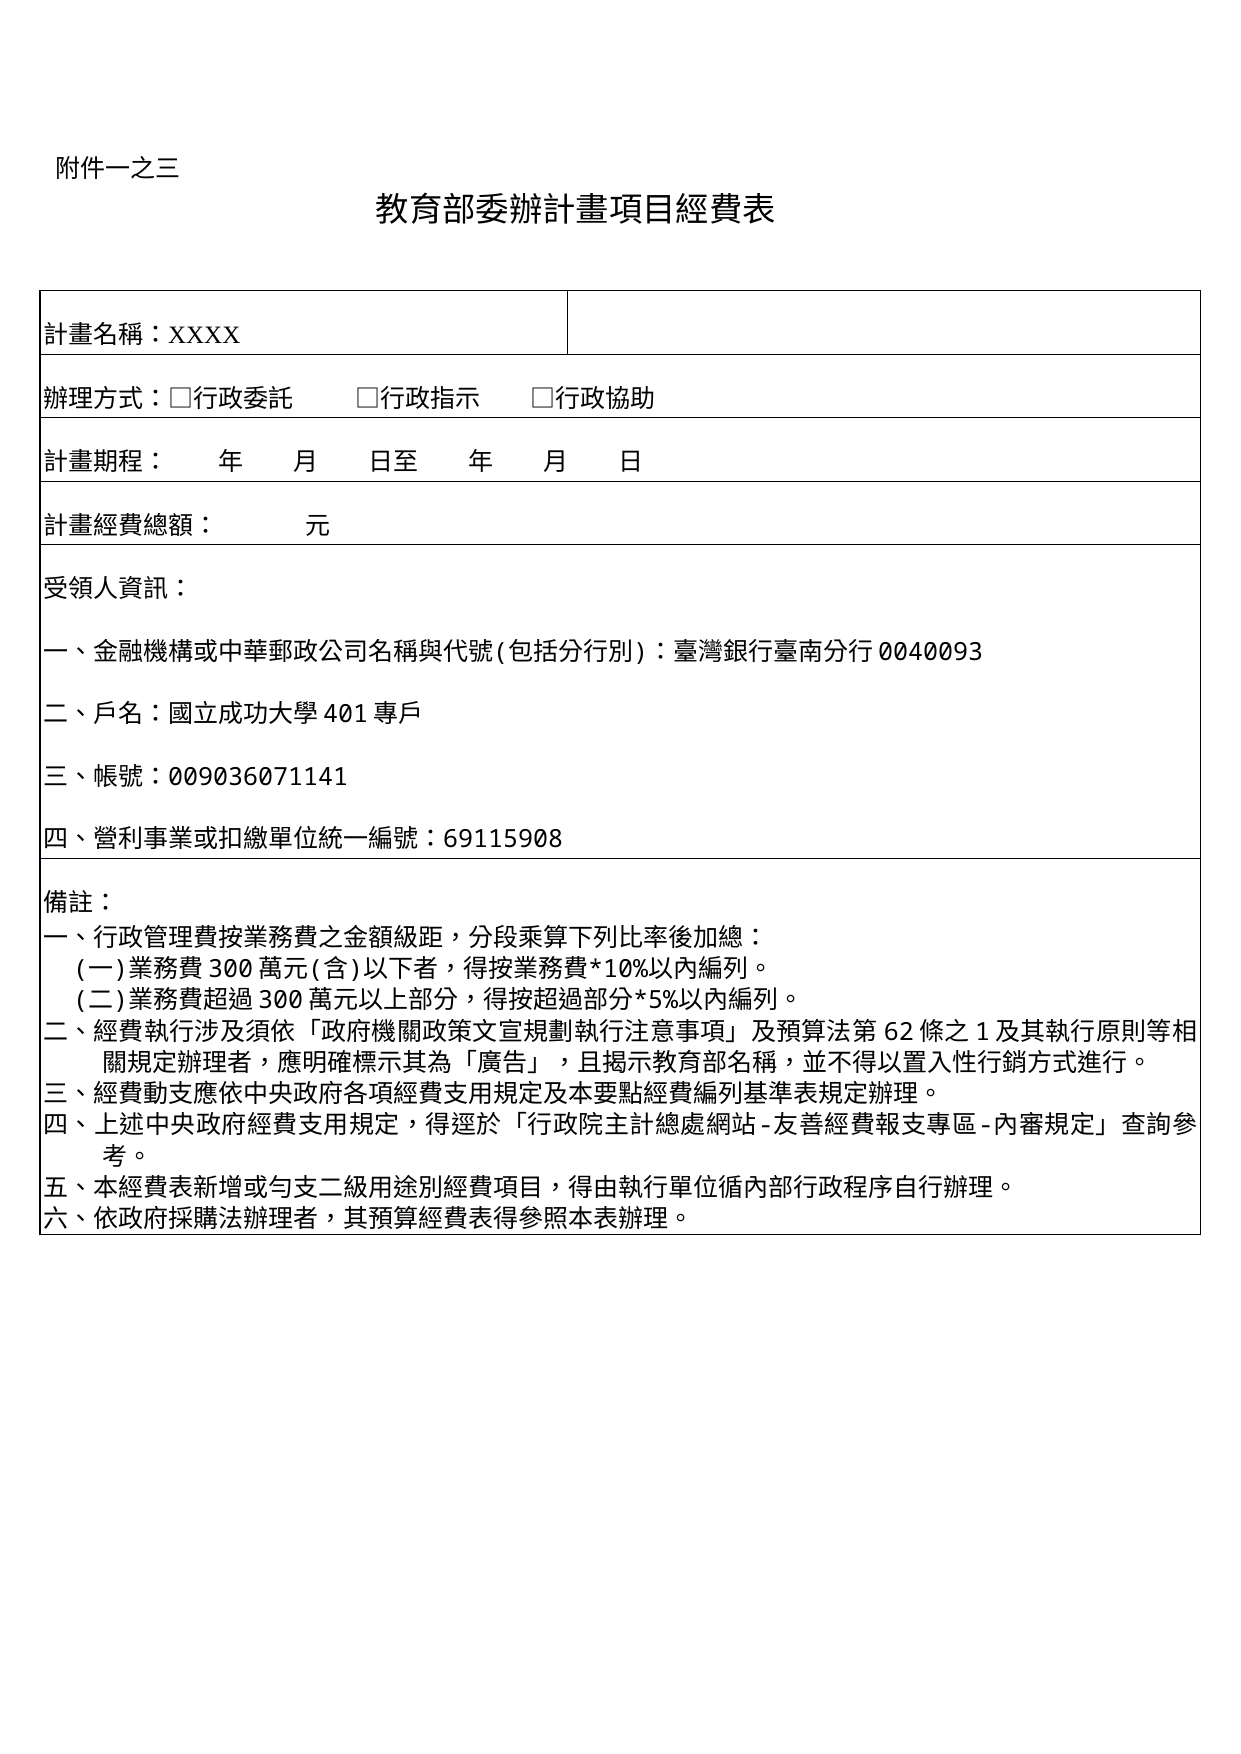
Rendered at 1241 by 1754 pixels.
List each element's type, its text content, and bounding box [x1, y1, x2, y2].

table_cell [211, 228, 323, 290]
table_header [189, 103, 211, 141]
table_cell 受領人資訊： 一、金融機構或中華郵政公司名稱與代號(包括分行別)：臺灣銀行臺南分行0040093 二、戶名：國立成功大學401專戶 三、帳號：009036071141 四、營利事業或扣繳單位統一編號：69115908 [41, 545, 1200, 858]
table_cell [40, 197, 96, 228]
table_cell 計畫期程： 年 月 日至 年 月 日 [41, 418, 1200, 481]
table_header [40, 103, 96, 141]
table_cell [669, 228, 1200, 290]
table_header [96, 103, 189, 141]
table_header [338, 103, 463, 165]
table_cell 計畫經費總額： 元 [41, 482, 1200, 544]
table_cell [40, 228, 96, 290]
table_cell [338, 228, 463, 290]
table_cell [96, 197, 189, 228]
table_cell [96, 228, 189, 290]
table_cell [568, 291, 1200, 354]
table_cell 計畫名稱：XXXX [41, 291, 567, 354]
table_header [669, 103, 1200, 165]
table_cell [189, 228, 211, 290]
table_header [463, 103, 669, 165]
table_cell 備註： 一、行政管理費按業務費之金額級距，分段乘算下列比率後加總： (一)業務費300萬元(含)以下者，得按業務費*10%以內編列。 (二)業務費超過300萬元以上部分，得按超過部分*5%以內編列。 二、經費執行涉及須依「政府機關政策文宣規劃執行注意事項」及預算法第62條之1及其執行原則等相關規定辦理者，應明確標示其為「廣告」，且揭示教育部名稱，並不得以置入性行銷方式進行。 三、經費動支應依中央政府各項經費支用規定及本要點經費編列基準表規定辦理。 四、上述中央政府經費支用規定，得逕於「行政院主計總處網站-友善經費報支專區-內審規定」查詢參考。 五、本經費表新增或勻支二級用途別經費項目，得由執行單位循內部行政程序自行辦理。 六、依政府採購法辦理者，其預算經費表得參照本表辦理。 [41, 859, 1200, 1234]
table_cell 辦理方式：□行政委託 □行政指示 □行政協助 [41, 355, 1200, 417]
table_cell [463, 228, 669, 290]
table_header [211, 103, 338, 165]
table_cell [923, 165, 1200, 228]
table_cell [323, 228, 338, 290]
table_cell [189, 197, 211, 228]
table_cell 教育部委辦計畫項目經費表 [211, 165, 923, 228]
